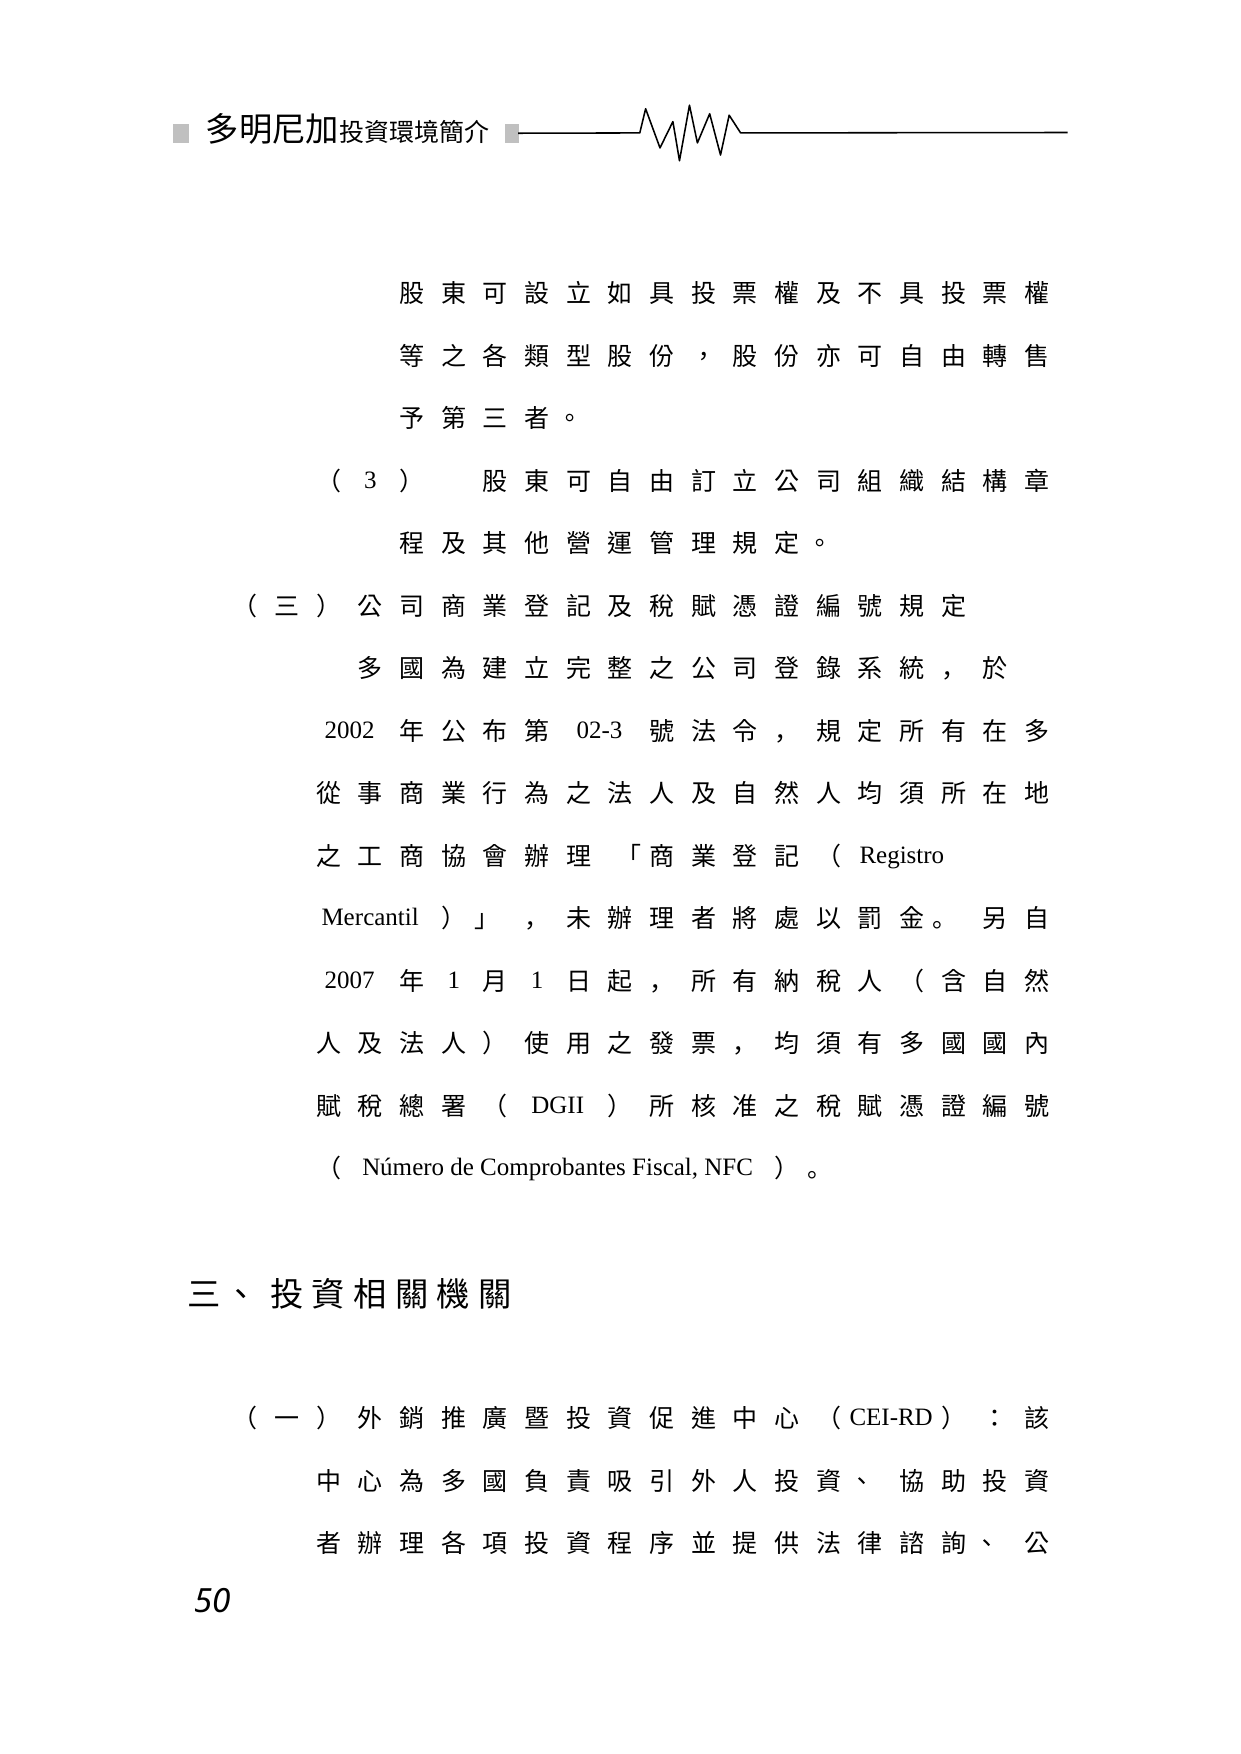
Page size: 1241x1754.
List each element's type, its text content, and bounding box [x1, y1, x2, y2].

text 股東可設立如具投票權及不具投票權等之各類型股份，股份亦可自由轉售予第三者。 [306, 250, 1058, 438]
text 三、投資相關機關 [183, 1250, 1058, 1313]
text 多國為建立完整之公司登錄系統，於2002年公布第02-3號法令，規定所有在多從事商業行為之法人及自然人均須所在地之工商協會辦理「商業登記（Registro Mercantil）」，未辦理者將處以罰金。另自2007年1月1日起，所有納稅人（含自然人及法人）使用之發票，均須有多國國內賦稅總署（DGII）所核准之稅賦憑證編號（Número de Comprobantes Fiscal, NFC）。 [281, 625, 1058, 1188]
text （三）公司商業登記及稅賦憑證編號規定 [207, 563, 1058, 625]
text （3） 股東可自由訂立公司組織結構章程及其他營運管理規定。 [306, 438, 1058, 563]
text （一）外銷推廣暨投資促進中心（CEI-RD）：該中心為多國負責吸引外人投資、協助投資者辦理各項投資程序並提供法律諮詢、公 [207, 1375, 1058, 1563]
